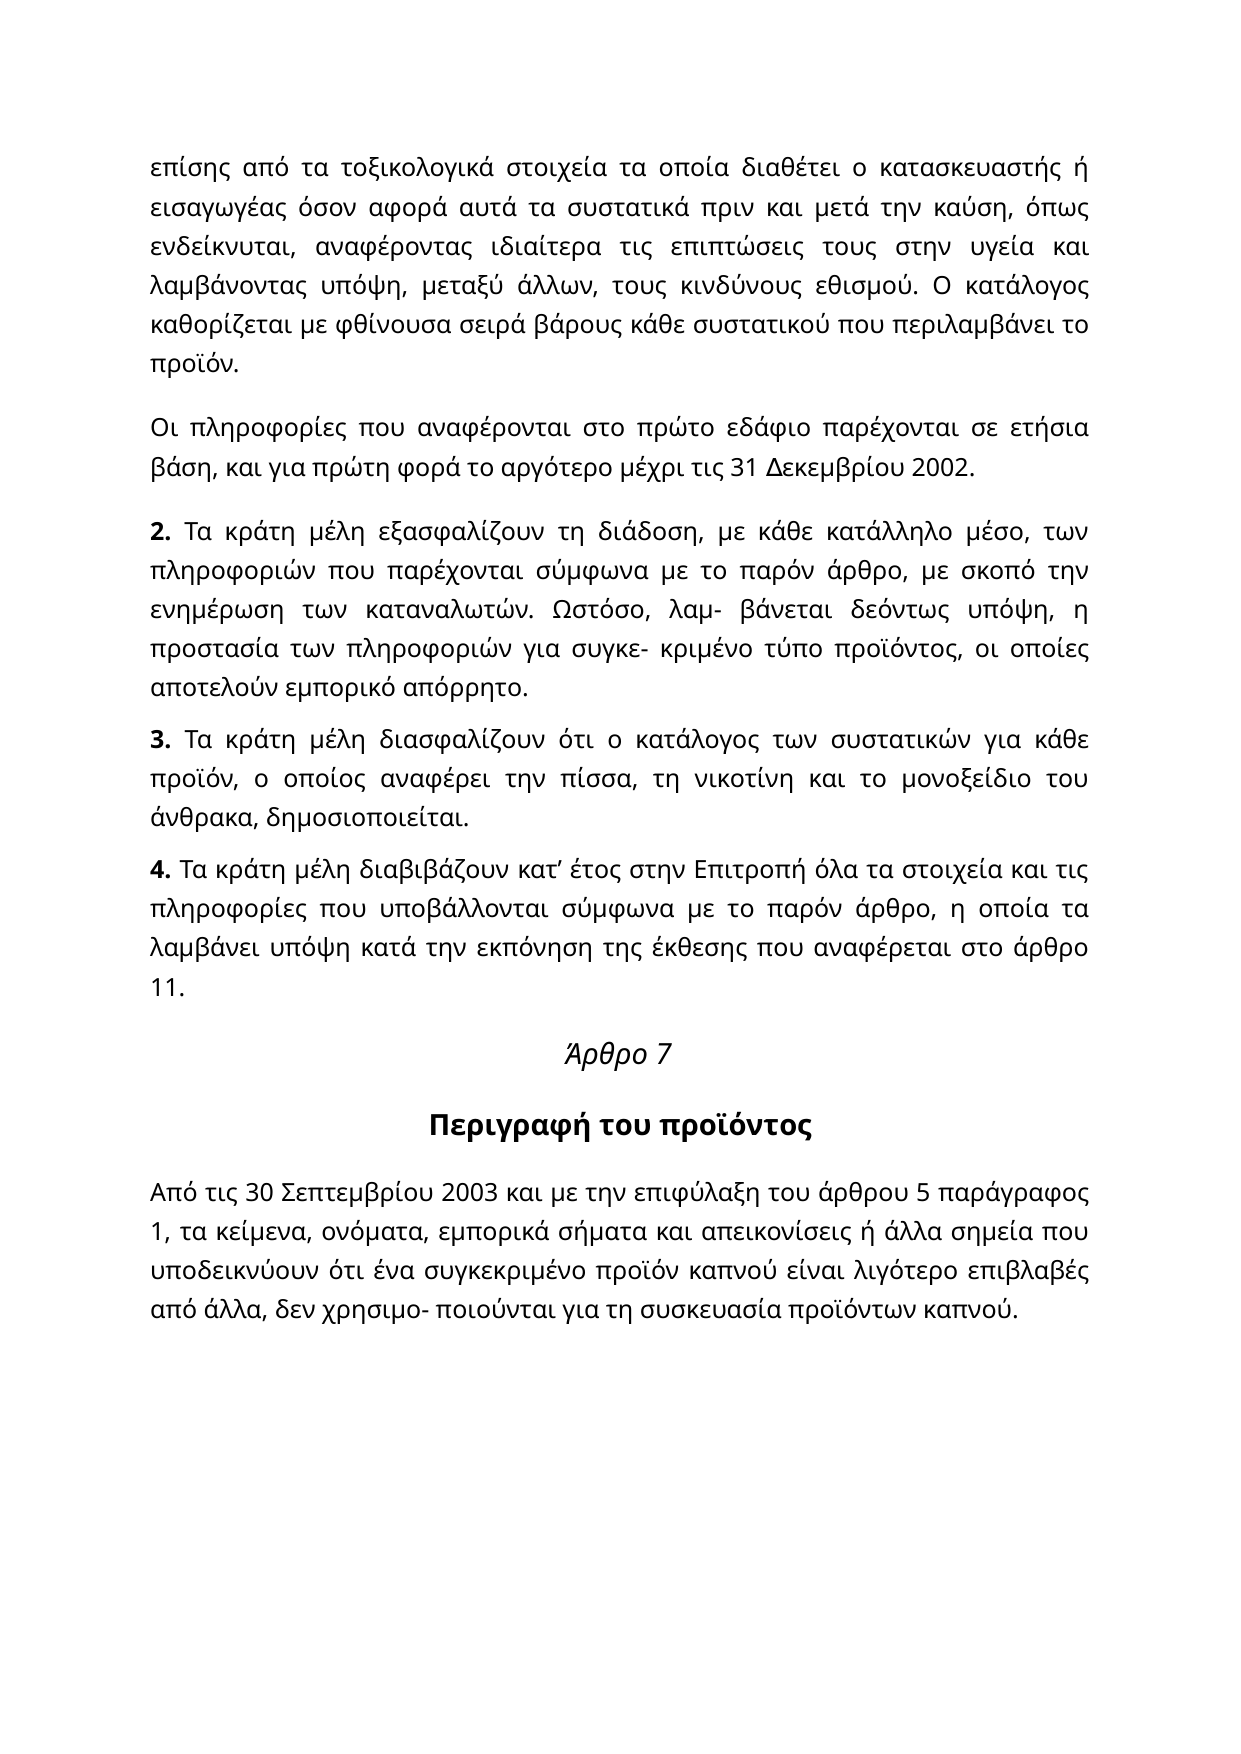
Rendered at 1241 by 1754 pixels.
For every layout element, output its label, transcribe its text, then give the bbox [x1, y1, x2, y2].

text Από τις 30 Σεπτεµβρίου 2003 και µε την επιφύλαξη του άρθρου 5 παράγραφος 1, τα κείµενα, ονόµατα, εµπορικά σήµατα και απεικονίσεις ή άλλα σηµεία που υποδεικνύουν ότι ένα συγκεκριµένο προϊόν καπνού είναι λιγότερο επιβλαβές από άλλα, δεν χρησιµο- ποιούνται για τη συσκευασία προϊόντων καπνού. [150, 1174, 1090, 1326]
text 4. Τα κράτη µέλη διαβιβάζουν κατ’ έτος στην Επιτροπή όλα τα στοιχεία και τις πληροφορίες που υποβάλλονται σύµφωνα µε το παρόν άρθρο, η οποία τα λαµβάνει υπόψη κατά την εκπόνηση της έκθεσης που αναφέρεται στο άρθρο 11. [150, 852, 1090, 1003]
subtitle Άρθρο 7 [150, 1033, 1090, 1073]
text 3. Τα κράτη µέλη διασφαλίζουν ότι ο κατάλογος των συστατικών για κάθε προϊόν, ο οποίος αναφέρει την πίσσα, τη νικοτίνη και το µονοξείδιο του άνθρακα, δηµοσιοποιείται. [150, 722, 1090, 834]
text Οι πληροφορίες που αναφέρονται στο πρώτο εδάφιο παρέχονται σε ετήσια βάση, και για πρώτη φορά το αργότερο µέχρι τις 31 ∆εκεµβρίου 2002. [150, 410, 1090, 483]
text 2. Τα κράτη µέλη εξασφαλίζουν τη διάδοση, µε κάθε κατάλληλο µέσο, των πληροφοριών που παρέχονται σύµφωνα µε το παρόν άρθρο, µε σκοπό την ενηµέρωση των καταναλωτών. Ωστόσο, λαµ- βάνεται δεόντως υπόψη, η προστασία των πληροφοριών για συγκε- κριµένο τύπο προϊόντος, οι οποίες αποτελούν εµπορικό απόρρητο. [150, 513, 1090, 704]
subtitle Περιγραφή του προϊόντος [150, 1104, 1090, 1144]
text επίσης από τα τοξικολογικά στοιχεία τα οποία διαθέτει ο κατασκευαστής ή εισαγωγέας όσον αφορά αυτά τα συστατικά πριν και µετά την καύση, όπως ενδείκνυται, αναφέροντας ιδιαίτερα τις επιπτώσεις τους στην υγεία και λαµβάνοντας υπόψη, µεταξύ άλλων, τους κινδύνους εθισµού. Ο κατάλογος καθορίζεται µε φθίνουσα σειρά βάρους κάθε συστατικού που περιλαµβάνει το προϊόν. [150, 150, 1090, 380]
